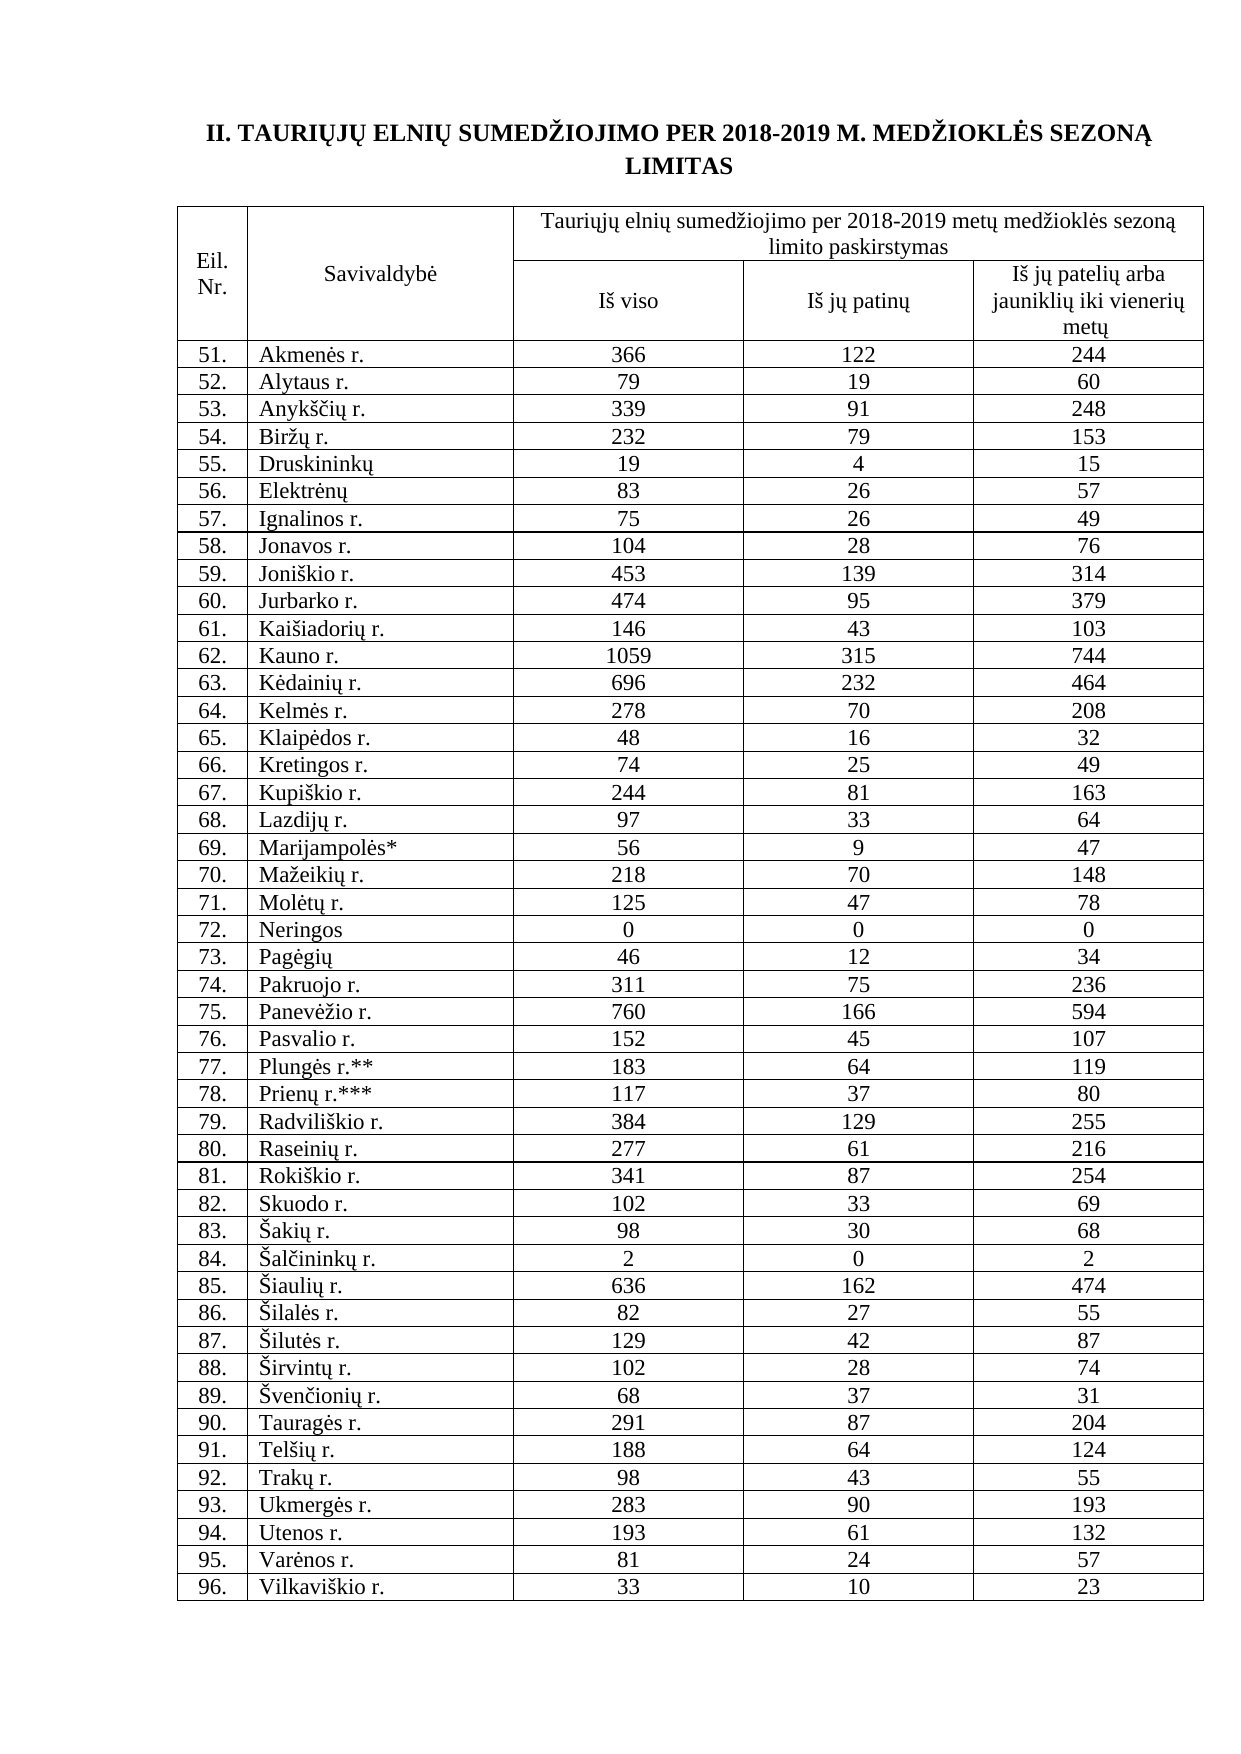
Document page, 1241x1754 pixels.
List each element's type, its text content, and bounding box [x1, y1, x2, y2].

table_cell 76 [974, 533, 1203, 559]
table_cell 69. [178, 834, 247, 860]
table_cell 58. [178, 533, 247, 559]
table_cell Akmenės r. [248, 341, 513, 367]
table_cell 87 [744, 1163, 973, 1189]
table_cell 218 [514, 861, 743, 887]
table_cell Tauragės r. [248, 1409, 513, 1435]
table_cell 464 [974, 669, 1203, 696]
table_cell 70 [744, 697, 973, 723]
table_cell Skuodo r. [248, 1190, 513, 1216]
table_cell 62. [178, 642, 247, 668]
table_cell 91 [744, 395, 973, 422]
table_cell 188 [514, 1436, 743, 1463]
table_cell Panevėžio r. [248, 998, 513, 1024]
table_cell 9 [744, 834, 973, 860]
table_cell 139 [744, 560, 973, 586]
table_cell 57. [178, 505, 247, 531]
table_cell 79 [514, 368, 743, 394]
table_cell 95. [178, 1546, 247, 1572]
table_cell 33 [744, 1190, 973, 1216]
table_cell 81 [514, 1546, 743, 1572]
table_cell 103 [974, 615, 1203, 641]
table_cell 12 [744, 943, 973, 970]
table_cell Anykščių r. [248, 395, 513, 422]
table_cell 73. [178, 943, 247, 970]
table_cell 43 [744, 1464, 973, 1490]
table_cell 48 [514, 724, 743, 751]
table_cell 66. [178, 752, 247, 778]
table_cell 339 [514, 395, 743, 422]
table_cell Mažeikių r. [248, 861, 513, 887]
table_cell Šilalės r. [248, 1300, 513, 1326]
table_cell 87 [974, 1327, 1203, 1353]
table_cell 10 [744, 1574, 973, 1600]
table_cell 67. [178, 779, 247, 805]
table_cell 82. [178, 1190, 247, 1216]
table_cell 91. [178, 1436, 247, 1463]
table_cell Biržų r. [248, 423, 513, 449]
table_cell 152 [514, 1026, 743, 1052]
table_cell Ignalinos r. [248, 505, 513, 531]
table_cell 79. [178, 1108, 247, 1134]
table_cell 75. [178, 998, 247, 1024]
table_cell 56. [178, 478, 247, 504]
table_cell 98 [514, 1464, 743, 1490]
table_cell 55. [178, 450, 247, 477]
table_cell 28 [744, 1354, 973, 1381]
table_cell 248 [974, 395, 1203, 422]
table_cell Pakruojo r. [248, 971, 513, 997]
table_cell Iš viso [514, 261, 743, 339]
table_cell 166 [744, 998, 973, 1024]
table_cell 594 [974, 998, 1203, 1024]
table_cell Telšių r. [248, 1436, 513, 1463]
table_cell Marijampolės* [248, 834, 513, 860]
table_cell 0 [514, 916, 743, 942]
table_cell Šiaulių r. [248, 1272, 513, 1298]
table_cell 85. [178, 1272, 247, 1298]
table_cell Elektrėnų [248, 478, 513, 504]
table_cell 80. [178, 1135, 247, 1161]
table_cell 132 [974, 1519, 1203, 1545]
table_cell 193 [974, 1491, 1203, 1518]
table_cell 216 [974, 1135, 1203, 1161]
table_cell 96. [178, 1574, 247, 1600]
table_cell 87. [178, 1327, 247, 1353]
table_cell Prienų r.*** [248, 1080, 513, 1107]
table_cell 16 [744, 724, 973, 751]
table_cell Šilutės r. [248, 1327, 513, 1353]
table_cell 119 [974, 1053, 1203, 1079]
table_cell 64 [974, 806, 1203, 833]
table_cell 291 [514, 1409, 743, 1435]
table_cell 366 [514, 341, 743, 367]
table_cell 32 [974, 724, 1203, 751]
table_cell 57 [974, 478, 1203, 504]
table_cell 49 [974, 505, 1203, 531]
table_cell 90. [178, 1409, 247, 1435]
table_cell 55 [974, 1464, 1203, 1490]
table_cell 61 [744, 1519, 973, 1545]
table_cell 102 [514, 1354, 743, 1381]
table_header Tauriųjų elnių sumedžiojimo per 2018-2019 metų medžioklės sezoną limito paskirstymas [514, 207, 1203, 259]
table_cell 70 [744, 861, 973, 887]
table_cell 125 [514, 889, 743, 915]
table_cell 86. [178, 1300, 247, 1326]
table_cell 278 [514, 697, 743, 723]
table_cell 57 [974, 1546, 1203, 1572]
table_cell 89. [178, 1382, 247, 1408]
table_cell 124 [974, 1436, 1203, 1463]
table_cell 232 [514, 423, 743, 449]
table_cell Varėnos r. [248, 1546, 513, 1572]
table_cell 74. [178, 971, 247, 997]
table_cell 68 [514, 1382, 743, 1408]
table_cell 744 [974, 642, 1203, 668]
table_cell Pagėgių [248, 943, 513, 970]
table_cell Joniškio r. [248, 560, 513, 586]
table_cell Molėtų r. [248, 889, 513, 915]
table_cell 34 [974, 943, 1203, 970]
table_cell Jonavos r. [248, 533, 513, 559]
table_cell 55 [974, 1300, 1203, 1326]
table_cell 2 [974, 1245, 1203, 1271]
table_cell 277 [514, 1135, 743, 1161]
table_cell 153 [974, 423, 1203, 449]
table_cell Širvintų r. [248, 1354, 513, 1381]
table_cell 28 [744, 533, 973, 559]
table_cell Iš jų patelių arba jauniklių iki vienerių metų [974, 261, 1203, 339]
table_cell Klaipėdos r. [248, 724, 513, 751]
table_cell Lazdijų r. [248, 806, 513, 833]
table_cell 64 [744, 1053, 973, 1079]
table_cell 51. [178, 341, 247, 367]
table_cell 95 [744, 587, 973, 613]
table_cell Ukmergės r. [248, 1491, 513, 1518]
table_cell Plungės r.** [248, 1053, 513, 1079]
table_cell 26 [744, 505, 973, 531]
table_cell 102 [514, 1190, 743, 1216]
table_cell 19 [744, 368, 973, 394]
table_cell Trakų r. [248, 1464, 513, 1490]
table_cell 163 [974, 779, 1203, 805]
table_cell 254 [974, 1163, 1203, 1189]
table_cell 69 [974, 1190, 1203, 1216]
table_cell 146 [514, 615, 743, 641]
table_cell 75 [514, 505, 743, 531]
table_cell 79 [744, 423, 973, 449]
table_cell 341 [514, 1163, 743, 1189]
table_cell 61. [178, 615, 247, 641]
text II. TAURIŲJŲ ELNIŲ SUMEDŽIOJIMO PER 2018-2019 M. MEDŽIOKLĖS SEZONĄ LIMITAS [177, 118, 1181, 180]
table_cell 122 [744, 341, 973, 367]
table_cell 2 [514, 1245, 743, 1271]
table_cell 244 [974, 341, 1203, 367]
table_cell Neringos [248, 916, 513, 942]
table_cell 208 [974, 697, 1203, 723]
table_cell 88. [178, 1354, 247, 1381]
table_cell 64 [744, 1436, 973, 1463]
table_cell 74 [514, 752, 743, 778]
table_cell 92. [178, 1464, 247, 1490]
table_cell 78. [178, 1080, 247, 1107]
table_cell 90 [744, 1491, 973, 1518]
table_cell 15 [974, 450, 1203, 477]
table_cell 384 [514, 1108, 743, 1134]
table_cell 1059 [514, 642, 743, 668]
table_cell 82 [514, 1300, 743, 1326]
table_cell 379 [974, 587, 1203, 613]
table_cell 311 [514, 971, 743, 997]
table_cell 315 [744, 642, 973, 668]
table_cell 64. [178, 697, 247, 723]
table_cell 183 [514, 1053, 743, 1079]
table_cell 162 [744, 1272, 973, 1298]
table_cell 49 [974, 752, 1203, 778]
table_cell 76. [178, 1026, 247, 1052]
table_cell 4 [744, 450, 973, 477]
table_cell 43 [744, 615, 973, 641]
table_cell Kėdainių r. [248, 669, 513, 696]
table_cell Kretingos r. [248, 752, 513, 778]
table_cell 52. [178, 368, 247, 394]
table_cell 83 [514, 478, 743, 504]
table_cell 84. [178, 1245, 247, 1271]
table_cell 255 [974, 1108, 1203, 1134]
table_cell 283 [514, 1491, 743, 1518]
table_cell 59. [178, 560, 247, 586]
table_cell 87 [744, 1409, 973, 1435]
table_cell 60 [974, 368, 1203, 394]
table_cell 45 [744, 1026, 973, 1052]
table_cell Švenčionių r. [248, 1382, 513, 1408]
table_cell 129 [514, 1327, 743, 1353]
table_cell 56 [514, 834, 743, 860]
table_cell 68. [178, 806, 247, 833]
table_cell 0 [744, 916, 973, 942]
table_cell 23 [974, 1574, 1203, 1600]
table_cell Pasvalio r. [248, 1026, 513, 1052]
table_cell Šakių r. [248, 1217, 513, 1244]
table_cell Vilkaviškio r. [248, 1574, 513, 1600]
table_cell 93. [178, 1491, 247, 1518]
table_cell 636 [514, 1272, 743, 1298]
table_cell 72. [178, 916, 247, 942]
table_cell 61 [744, 1135, 973, 1161]
table_cell 453 [514, 560, 743, 586]
table_cell 129 [744, 1108, 973, 1134]
table_cell 30 [744, 1217, 973, 1244]
table_cell 60. [178, 587, 247, 613]
table_cell 193 [514, 1519, 743, 1545]
table_cell 0 [744, 1245, 973, 1271]
table_cell 474 [514, 587, 743, 613]
table_cell Alytaus r. [248, 368, 513, 394]
table_cell 24 [744, 1546, 973, 1572]
table_cell 42 [744, 1327, 973, 1353]
table_cell 26 [744, 478, 973, 504]
table_cell Rokiškio r. [248, 1163, 513, 1189]
table_cell 760 [514, 998, 743, 1024]
table_cell Raseinių r. [248, 1135, 513, 1161]
table_cell 19 [514, 450, 743, 477]
table_cell 68 [974, 1217, 1203, 1244]
table_cell 81. [178, 1163, 247, 1189]
table_cell Utenos r. [248, 1519, 513, 1545]
table_cell 244 [514, 779, 743, 805]
table_cell Jurbarko r. [248, 587, 513, 613]
table_cell 94. [178, 1519, 247, 1545]
table_cell 53. [178, 395, 247, 422]
table_cell 236 [974, 971, 1203, 997]
table_cell 81 [744, 779, 973, 805]
table_cell 70. [178, 861, 247, 887]
table_cell 97 [514, 806, 743, 833]
table_cell 71. [178, 889, 247, 915]
table_cell 80 [974, 1080, 1203, 1107]
table_cell 83. [178, 1217, 247, 1244]
table_cell 47 [974, 834, 1203, 860]
table_cell 117 [514, 1080, 743, 1107]
table_cell 107 [974, 1026, 1203, 1052]
table_cell 37 [744, 1382, 973, 1408]
table_cell Druskininkų [248, 450, 513, 477]
table_cell 33 [744, 806, 973, 833]
table_cell 25 [744, 752, 973, 778]
table_cell Radviliškio r. [248, 1108, 513, 1134]
table_cell 37 [744, 1080, 973, 1107]
table_cell 33 [514, 1574, 743, 1600]
table_cell Iš jų patinų [744, 261, 973, 339]
table_cell 204 [974, 1409, 1203, 1435]
table_cell 78 [974, 889, 1203, 915]
table_cell 63. [178, 669, 247, 696]
table_cell 104 [514, 533, 743, 559]
table_cell 31 [974, 1382, 1203, 1408]
table_cell 54. [178, 423, 247, 449]
table_cell Šalčininkų r. [248, 1245, 513, 1271]
table_cell 314 [974, 560, 1203, 586]
table_cell 148 [974, 861, 1203, 887]
table_cell 27 [744, 1300, 973, 1326]
table_cell 46 [514, 943, 743, 970]
table_cell 696 [514, 669, 743, 696]
table_cell 47 [744, 889, 973, 915]
table_cell Kauno r. [248, 642, 513, 668]
table_cell 65. [178, 724, 247, 751]
table_cell 75 [744, 971, 973, 997]
table_cell 74 [974, 1354, 1203, 1381]
table_cell Kaišiadorių r. [248, 615, 513, 641]
table_cell 98 [514, 1217, 743, 1244]
table_cell 77. [178, 1053, 247, 1079]
table_header Savivaldybė [248, 207, 513, 339]
table_cell 232 [744, 669, 973, 696]
table_header Eil. Nr. [178, 207, 247, 339]
table_cell Kupiškio r. [248, 779, 513, 805]
table_cell 474 [974, 1272, 1203, 1298]
table_cell Kelmės r. [248, 697, 513, 723]
table_cell 0 [974, 916, 1203, 942]
